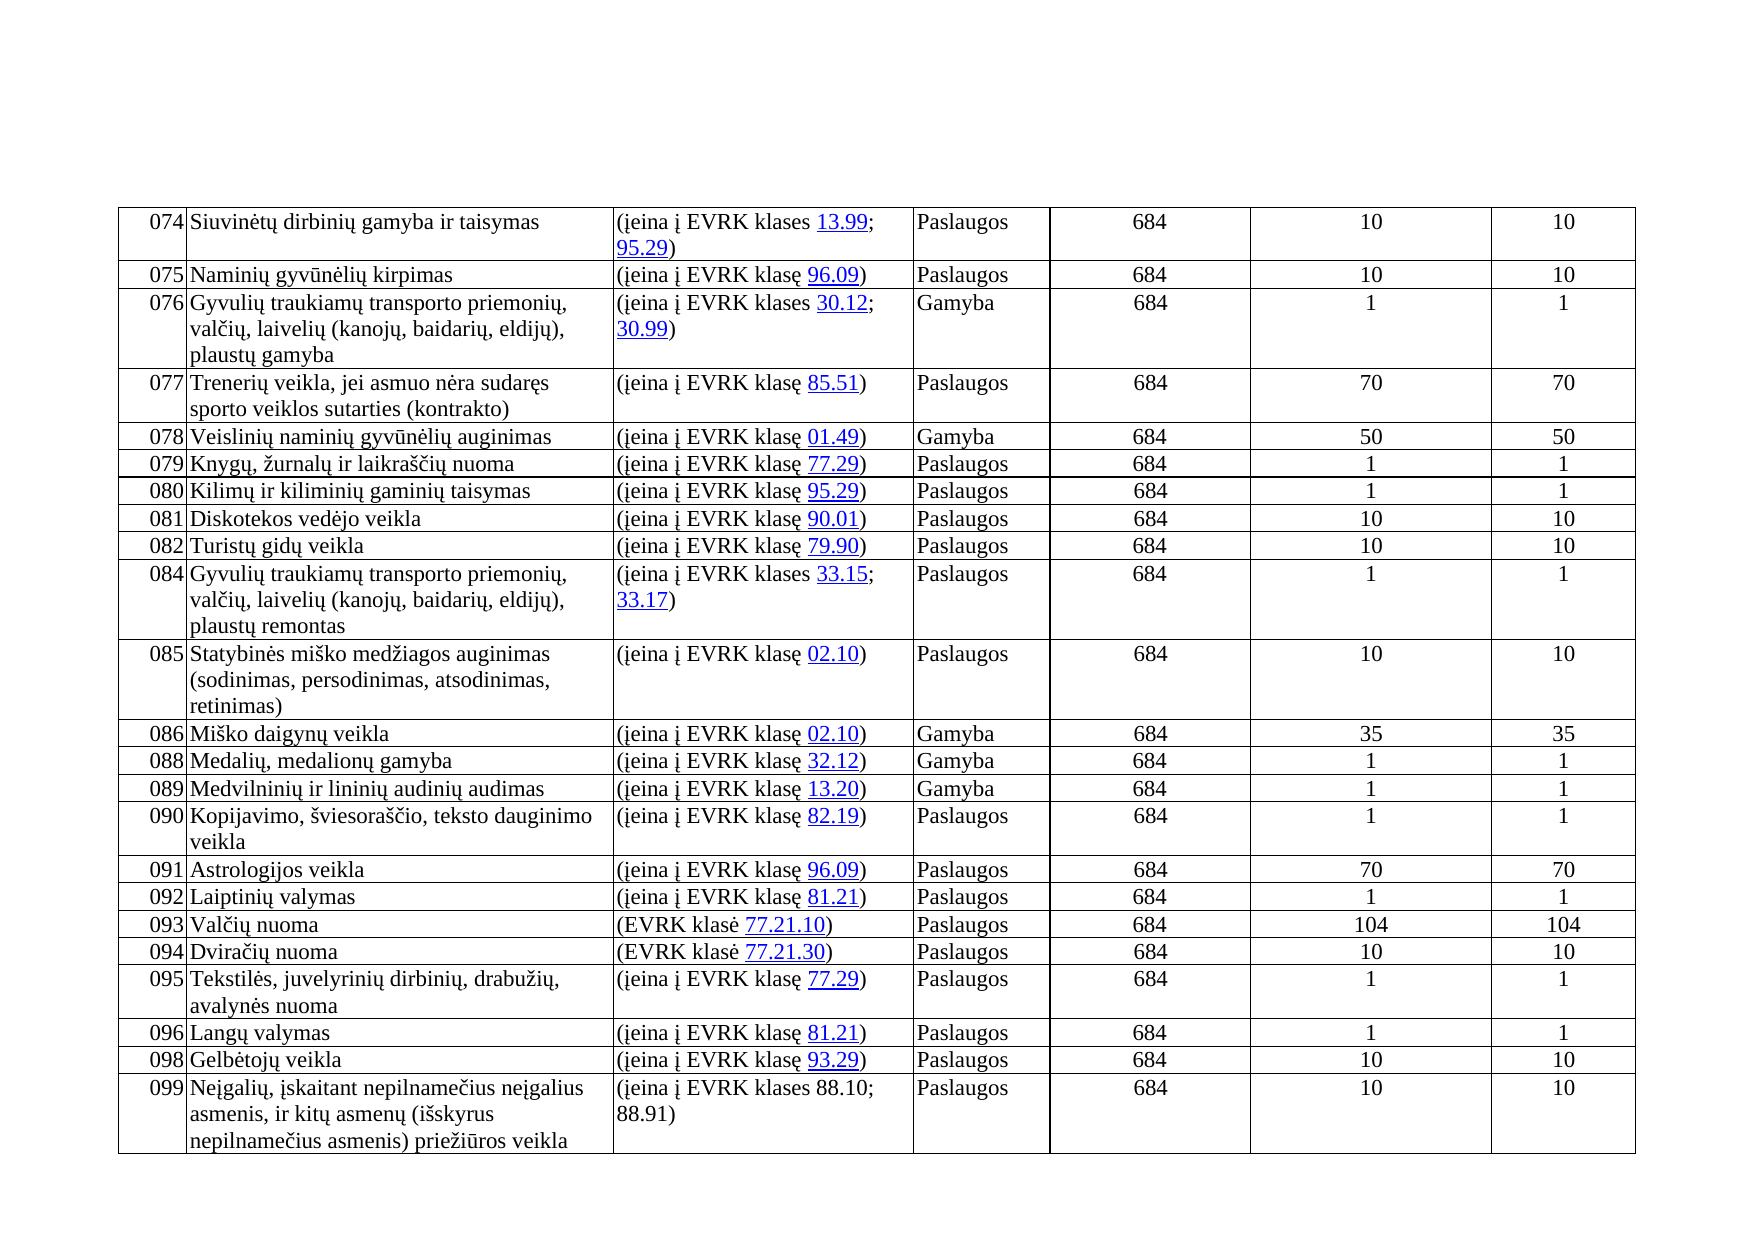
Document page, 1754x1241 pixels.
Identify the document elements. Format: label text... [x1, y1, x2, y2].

table_cell 1 [1251, 560, 1491, 639]
table_cell Paslaugos [914, 802, 1049, 855]
table_cell (EVRK klasė 77.21.10) [614, 911, 913, 937]
table_cell Dviračių nuoma [187, 938, 613, 964]
table_cell 684 [1051, 560, 1250, 639]
table_cell Gyvulių traukiamų transporto priemonių, valčių, laivelių (kanojų, baidarių, eldijų), plaustų gamyba [187, 289, 613, 368]
table_cell Gelbėtojų veikla [187, 1047, 613, 1073]
table_cell (įeina į EVRK klasę 90.01) [614, 505, 913, 531]
table_cell (įeina į EVRK klasę 01.49) [614, 423, 913, 449]
table_cell Kopijavimo, šviesoraščio, teksto dauginimo veikla [187, 802, 613, 855]
table_cell 094 [119, 938, 186, 964]
table_cell Diskotekos vedėjo veikla [187, 505, 613, 531]
table_cell 1 [1492, 965, 1635, 1018]
table_cell Neįgalių, įskaitant nepilnamečius neįgalius asmenis, ir kitų asmenų (išskyrus nepilnamečius asmenis) priežiūros veikla [187, 1074, 613, 1153]
table_cell 088 [119, 747, 186, 774]
table_cell Paslaugos [914, 532, 1049, 559]
table_cell 684 [1051, 505, 1250, 531]
table_cell 1 [1251, 802, 1491, 855]
table_cell 10 [1492, 938, 1635, 964]
table_cell Statybinės miško medžiagos auginimas (sodinimas, persodinimas, atsodinimas, retinimas) [187, 640, 613, 719]
table_cell 684 [1051, 369, 1250, 422]
table_cell 10 [1251, 261, 1491, 288]
table_cell 10 [1251, 1047, 1491, 1073]
table_cell 085 [119, 640, 186, 719]
table_cell 70 [1492, 856, 1635, 882]
table_cell Paslaugos [914, 560, 1049, 639]
table_cell Paslaugos [914, 640, 1049, 719]
table_cell 099 [119, 1074, 186, 1153]
table_cell 10 [1492, 261, 1635, 288]
table_cell 10 [1492, 1074, 1635, 1153]
table_cell 684 [1051, 1019, 1250, 1046]
table_cell 1 [1492, 802, 1635, 855]
table_cell Gamyba [914, 720, 1049, 746]
table_cell 10 [1251, 208, 1491, 260]
table_cell 70 [1251, 369, 1491, 422]
table_cell (įeina į EVRK klasę 32.12) [614, 747, 913, 774]
table_cell Gyvulių traukiamų transporto priemonių, valčių, laivelių (kanojų, baidarių, eldijų), plaustų remontas [187, 560, 613, 639]
table_cell 1 [1492, 747, 1635, 774]
table_cell 1 [1251, 450, 1491, 476]
table_cell 10 [1251, 1074, 1491, 1153]
table_cell 684 [1051, 965, 1250, 1018]
table_cell 1 [1492, 1019, 1635, 1046]
table_cell 10 [1251, 532, 1491, 559]
table_cell Turistų gidų veikla [187, 532, 613, 559]
table_cell 095 [119, 965, 186, 1018]
table_cell 684 [1051, 775, 1250, 801]
table_cell (įeina į EVRK klasę 02.10) [614, 720, 913, 746]
table_cell 10 [1251, 640, 1491, 719]
table_cell 093 [119, 911, 186, 937]
table_cell 080 [119, 478, 186, 504]
table_cell (įeina į EVRK klasę 79.90) [614, 532, 913, 559]
table_cell 084 [119, 560, 186, 639]
table_cell 684 [1051, 478, 1250, 504]
table_cell Miško daigynų veikla [187, 720, 613, 746]
table_cell 10 [1492, 1047, 1635, 1073]
table_cell Paslaugos [914, 1074, 1049, 1153]
table_cell 082 [119, 532, 186, 559]
table_cell Paslaugos [914, 505, 1049, 531]
table_cell (įeina į EVRK klasę 77.29) [614, 965, 913, 1018]
table_cell Paslaugos [914, 856, 1049, 882]
table_cell Siuvinėtų dirbinių gamyba ir taisymas [187, 208, 613, 260]
table_cell 076 [119, 289, 186, 368]
table_cell (įeina į EVRK klasę 85.51) [614, 369, 913, 422]
table_cell Paslaugos [914, 450, 1049, 476]
table_cell 104 [1492, 911, 1635, 937]
table_cell Gamyba [914, 775, 1049, 801]
table_cell Medalių, medalionų gamyba [187, 747, 613, 774]
table_cell 684 [1051, 747, 1250, 774]
table_cell 1 [1492, 450, 1635, 476]
table_cell 10 [1492, 208, 1635, 260]
table_cell 096 [119, 1019, 186, 1046]
table_cell 684 [1051, 423, 1250, 449]
table_cell 684 [1051, 532, 1250, 559]
table_cell 1 [1251, 775, 1491, 801]
table_cell 50 [1251, 423, 1491, 449]
table_cell Veislinių naminių gyvūnėlių auginimas [187, 423, 613, 449]
table_cell (įeina į EVRK klasę 13.20) [614, 775, 913, 801]
table_cell (įeina į EVRK klasę 96.09) [614, 856, 913, 882]
table_cell 684 [1051, 802, 1250, 855]
table_cell (įeina į EVRK klasę 81.21) [614, 883, 913, 909]
table_cell Naminių gyvūnėlių kirpimas [187, 261, 613, 288]
table_cell 684 [1051, 289, 1250, 368]
table_cell (įeina į EVRK klasę 95.29) [614, 478, 913, 504]
table_cell 684 [1051, 640, 1250, 719]
table_cell Astrologijos veikla [187, 856, 613, 882]
table_cell 10 [1492, 532, 1635, 559]
table_cell 098 [119, 1047, 186, 1073]
table_cell (įeina į EVRK klasę 93.29) [614, 1047, 913, 1073]
table_cell 35 [1251, 720, 1491, 746]
table_cell 1 [1492, 478, 1635, 504]
table_cell 684 [1051, 208, 1250, 260]
table_cell Paslaugos [914, 1019, 1049, 1046]
table_cell Gamyba [914, 289, 1049, 368]
table_cell 074 [119, 208, 186, 260]
table_cell 50 [1492, 423, 1635, 449]
table_cell 1 [1492, 883, 1635, 909]
table_cell (įeina į EVRK klases 88.10; 88.91) [614, 1074, 913, 1153]
table_cell 684 [1051, 1047, 1250, 1073]
table_cell 1 [1251, 1019, 1491, 1046]
table_cell (įeina į EVRK klasę 02.10) [614, 640, 913, 719]
table_cell 075 [119, 261, 186, 288]
table_cell Paslaugos [914, 911, 1049, 937]
table_cell 1 [1251, 965, 1491, 1018]
table_cell 1 [1251, 747, 1491, 774]
table_cell 10 [1251, 505, 1491, 531]
table_cell Paslaugos [914, 208, 1049, 260]
table_cell 684 [1051, 450, 1250, 476]
table_cell Gamyba [914, 747, 1049, 774]
table_cell 104 [1251, 911, 1491, 937]
table_cell Tekstilės, juvelyrinių dirbinių, drabužių, avalynės nuoma [187, 965, 613, 1018]
table_cell 1 [1251, 883, 1491, 909]
table_cell Paslaugos [914, 369, 1049, 422]
table_cell 684 [1051, 856, 1250, 882]
table_cell 1 [1492, 560, 1635, 639]
table_cell (EVRK klasė 77.21.30) [614, 938, 913, 964]
table_cell 35 [1492, 720, 1635, 746]
table_cell Valčių nuoma [187, 911, 613, 937]
table_cell 70 [1251, 856, 1491, 882]
table_cell 078 [119, 423, 186, 449]
table_cell (įeina į EVRK klases 30.12; 30.99) [614, 289, 913, 368]
table_cell Paslaugos [914, 938, 1049, 964]
table_cell 1 [1251, 289, 1491, 368]
table_cell (įeina į EVRK klases 33.15; 33.17) [614, 560, 913, 639]
table_cell (įeina į EVRK klases 13.99; 95.29) [614, 208, 913, 260]
table_cell 081 [119, 505, 186, 531]
table_cell 077 [119, 369, 186, 422]
table_cell 684 [1051, 720, 1250, 746]
table_cell 079 [119, 450, 186, 476]
table_cell Gamyba [914, 423, 1049, 449]
table_cell 70 [1492, 369, 1635, 422]
table_cell 089 [119, 775, 186, 801]
table_cell Laiptinių valymas [187, 883, 613, 909]
table_cell Trenerių veikla, jei asmuo nėra sudaręs sporto veiklos sutarties (kontrakto) [187, 369, 613, 422]
table_cell 684 [1051, 1074, 1250, 1153]
table_cell (įeina į EVRK klasę 77.29) [614, 450, 913, 476]
table_cell 090 [119, 802, 186, 855]
table_cell Paslaugos [914, 478, 1049, 504]
table_cell Kilimų ir kiliminių gaminių taisymas [187, 478, 613, 504]
table_cell Paslaugos [914, 965, 1049, 1018]
table_cell 684 [1051, 938, 1250, 964]
table_cell 684 [1051, 911, 1250, 937]
table_cell 684 [1051, 261, 1250, 288]
table_cell 091 [119, 856, 186, 882]
table_cell Langų valymas [187, 1019, 613, 1046]
table_cell 10 [1492, 640, 1635, 719]
table_cell (įeina į EVRK klasę 96.09) [614, 261, 913, 288]
table_cell Knygų, žurnalų ir laikraščių nuoma [187, 450, 613, 476]
table_cell Medvilninių ir lininių audinių audimas [187, 775, 613, 801]
table_cell 086 [119, 720, 186, 746]
table_cell (įeina į EVRK klasę 81.21) [614, 1019, 913, 1046]
table_cell 10 [1251, 938, 1491, 964]
table_cell 092 [119, 883, 186, 909]
table_cell 10 [1492, 505, 1635, 531]
table_cell Paslaugos [914, 883, 1049, 909]
table_cell 1 [1492, 289, 1635, 368]
table_cell 1 [1251, 478, 1491, 504]
table_cell (įeina į EVRK klasę 82.19) [614, 802, 913, 855]
table_cell Paslaugos [914, 261, 1049, 288]
table_cell 684 [1051, 883, 1250, 909]
table_cell 1 [1492, 775, 1635, 801]
table_cell Paslaugos [914, 1047, 1049, 1073]
